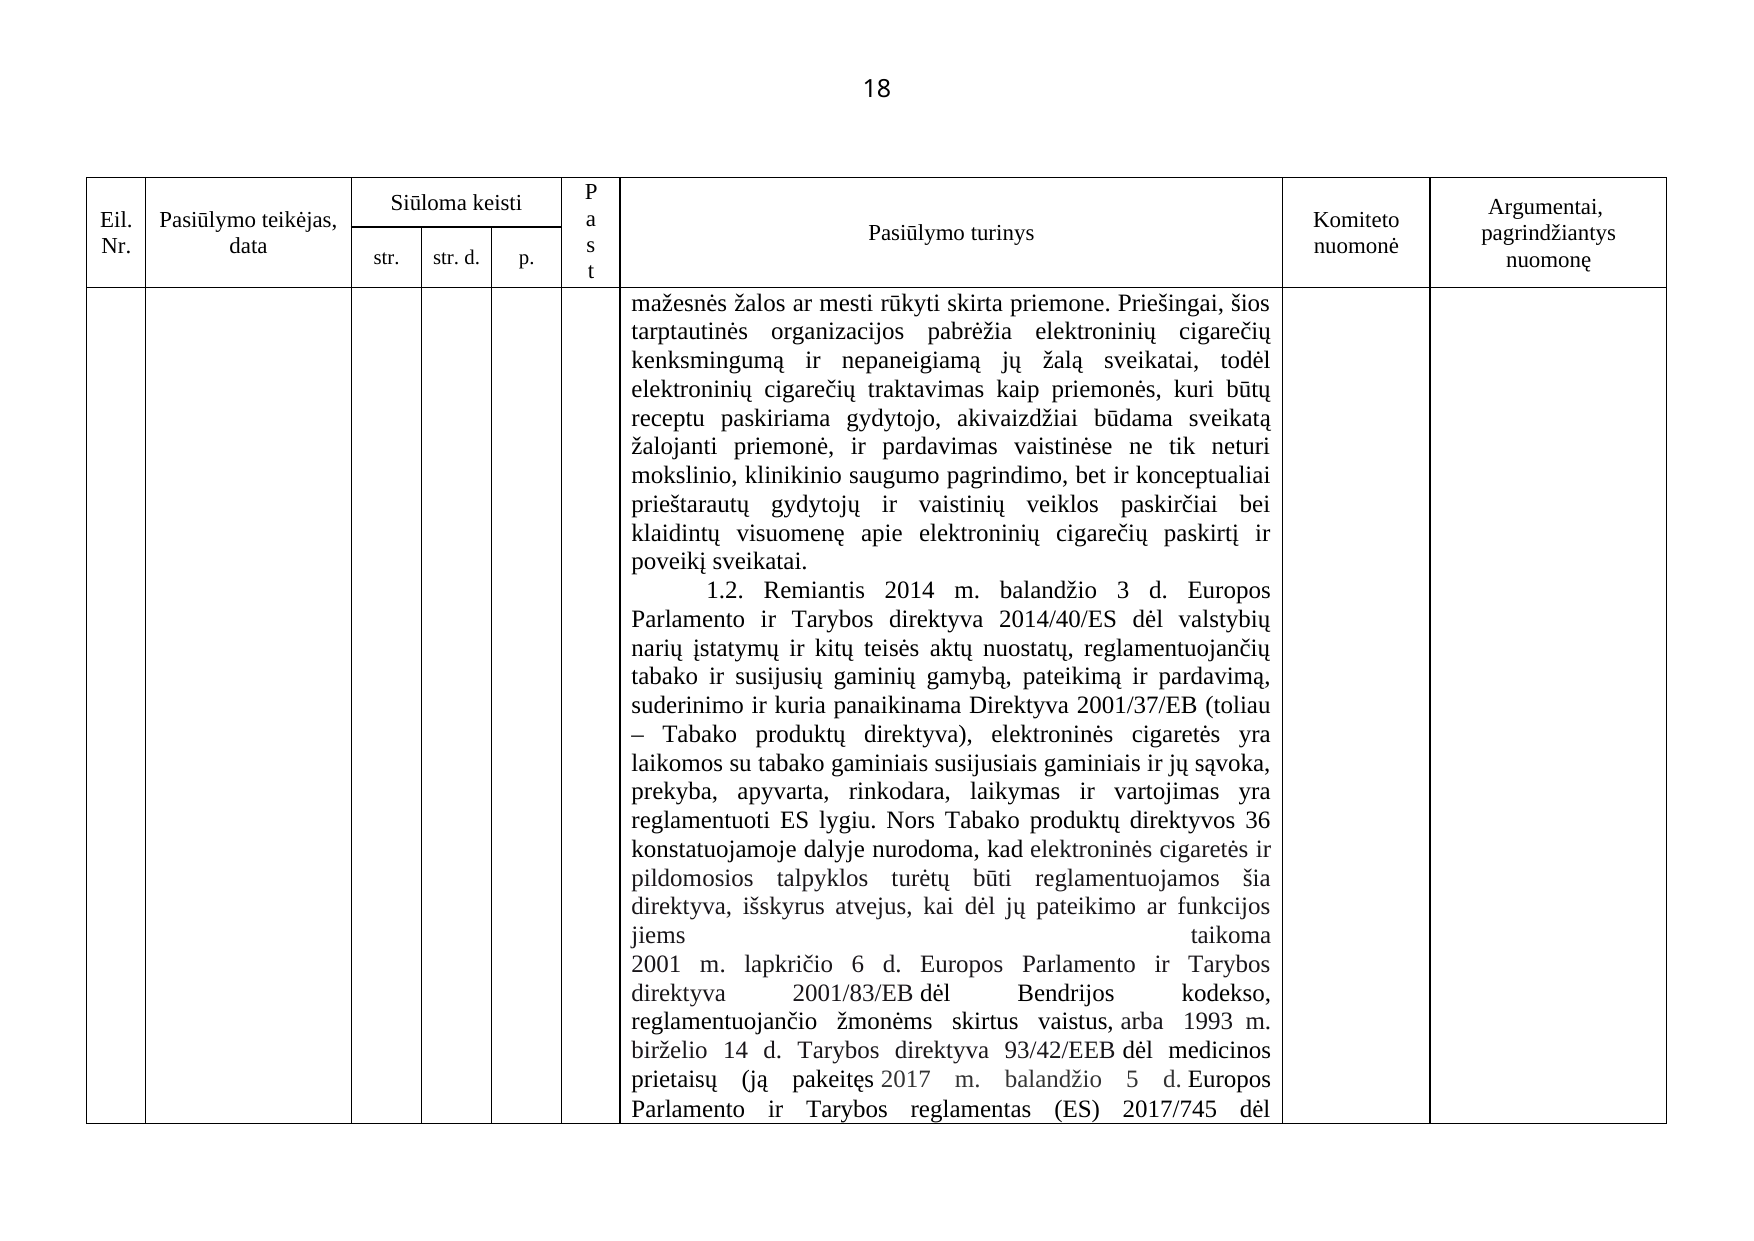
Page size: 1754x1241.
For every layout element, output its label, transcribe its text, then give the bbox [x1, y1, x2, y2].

table_cell [87, 288, 145, 1122]
table_header Siūloma keisti [352, 178, 561, 226]
table_cell [422, 288, 491, 1122]
table_cell [492, 288, 561, 1122]
table_header Komiteto nuomonė [1283, 178, 1429, 287]
table_cell [1283, 288, 1429, 1122]
table_header Eil. Nr. [87, 178, 145, 287]
table_cell [146, 288, 351, 1122]
table_header Pasiūlymo teikėjas, data [146, 178, 351, 287]
table_cell [352, 288, 421, 1122]
table_cell [562, 288, 619, 1122]
table_header Pasiūlymo turinys [621, 178, 1282, 287]
table_cell str. [352, 228, 421, 287]
table_header Argumentai, pagrindžiantys nuomonę [1431, 178, 1666, 287]
table_cell mažesnės žalos ar mesti rūkyti skirta priemone. Priešingai, šios tarptautinės organizacijos pabrėžia elektroninių cigarečių kenksmingumą ir nepaneigiamą jų žalą sveikatai, todėl elektroninių cigarečių traktavimas kaip priemonės, kuri būtų receptu paskiriama gydytojo, akivaizdžiai būdama sveikatą žalojanti priemonė, ir pardavimas vaistinėse ne tik neturi mokslinio, klinikinio saugumo pagrindimo, bet ir konceptualiai prieštarautų gydytojų ir vaistinių veiklos paskirčiai bei klaidintų visuomenę apie elektroninių cigarečių paskirtį ir poveikį sveikatai. 1.2. Remiantis 2014 m. balandžio 3 d. Europos Parlamento ir Tarybos direktyva 2014/40/ES dėl valstybių narių įstatymų ir kitų teisės aktų nuostatų, reglamentuojančių tabako ir susijusių gaminių gamybą, pateikimą ir pardavimą, suderinimo ir kuria panaikinama Direktyva 2001/37/EB (toliau – Tabako produktų direktyva), elektroninės cigaretės yra laikomos su tabako gaminiais susijusiais gaminiais ir jų sąvoka, prekyba, apyvarta, rinkodara, laikymas ir vartojimas yra reglamentuoti ES lygiu. Nors Tabako produktų direktyvos 36 konstatuojamoje dalyje nurodoma, kad elektroninės cigaretės ir pildomosios talpyklos turėtų būti reglamentuojamos šia direktyva, išskyrus atvejus, kai dėl jų pateikimo ar funkcijos jiems taikoma 2001 m. lapkričio 6 d. Europos Parlamento ir Tarybos direktyva 2001/83/EB dėl Bendrijos kodekso, reglamentuojančio žmonėms skirtus vaistus, arba 1993 m. birželio 14 d. Tarybos direktyva 93/42/EEB dėl medicinos prietaisų (ją pakeitęs 2017 m. balandžio 5 d. Europos Parlamento ir Tarybos reglamentas (ES) 2017/745 dėl [621, 288, 1282, 1122]
table_cell p. [492, 228, 561, 287]
table_header Pastabos [562, 178, 619, 287]
table_cell [1431, 288, 1666, 1122]
table_cell str. d. [422, 228, 491, 287]
